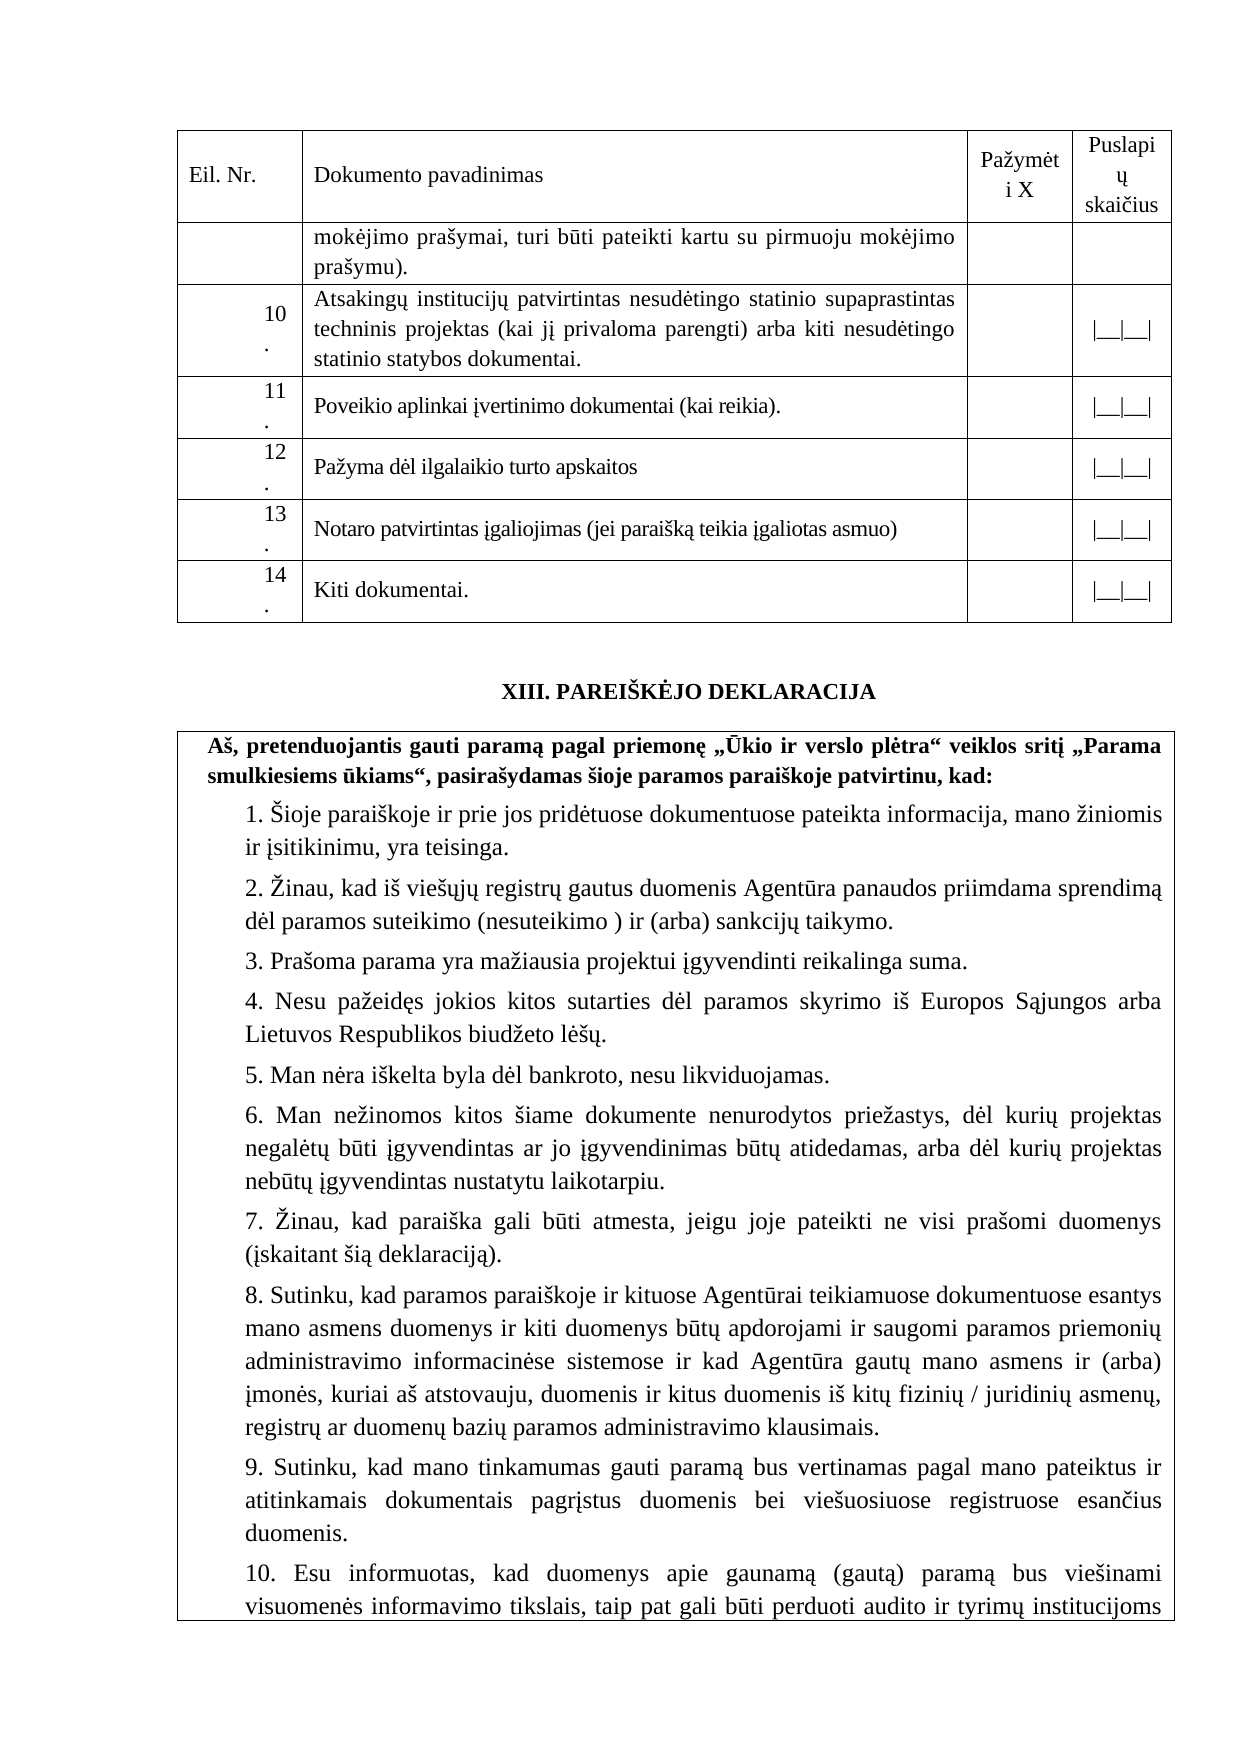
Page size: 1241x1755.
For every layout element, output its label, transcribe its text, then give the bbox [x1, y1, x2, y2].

table_header Eil. Nr. [178, 131, 302, 222]
table_cell mokėjimo prašymai, turi būti pateikti kartu su pirmuoju mokėjimo prašymu). [303, 223, 967, 284]
table_cell [968, 439, 1072, 499]
table_cell 12. [178, 439, 302, 499]
table_cell 11. [178, 377, 302, 437]
table_cell |__|__| [1073, 500, 1171, 560]
table_cell [968, 561, 1072, 622]
table_cell [968, 500, 1072, 560]
table_cell |__|__| [1073, 285, 1171, 376]
table_cell 10. [178, 285, 302, 376]
table_cell [178, 223, 302, 284]
table_header Puslapių skaičius [1073, 131, 1171, 222]
text XIII. PAREIŠKĖJO DEKLARACIJA [196, 678, 1181, 704]
table_cell Poveikio aplinkai įvertinimo dokumentai (kai reikia). [303, 377, 967, 437]
table_cell 13. [178, 500, 302, 560]
table_header Pažymėti X [968, 131, 1072, 222]
table_cell |__|__| [1073, 377, 1171, 437]
table_cell 14. [178, 561, 302, 622]
table_cell Kiti dokumentai. [303, 561, 967, 622]
table_cell |__|__| [1073, 439, 1171, 499]
table_header Dokumento pavadinimas [303, 131, 967, 222]
table_cell Pažyma dėl ilgalaikio turto apskaitos [303, 439, 967, 499]
table_cell [968, 223, 1072, 284]
table_cell [968, 285, 1072, 376]
table_cell [968, 377, 1072, 437]
table_header Aš, pretenduojantis gauti paramą pagal priemonę „Ūkio ir verslo plėtra“ veiklos sritį „Parama smulkiesiems ūkiams“, pasirašydamas šioje paramos paraiškoje patvirtinu, kad: 1. Šioje paraiškoje ir prie jos pridėtuose dokumentuose pateikta informacija, mano žiniomis ir įsitikinimu, yra teisinga. 2. Žinau, kad iš viešųjų registrų gautus duomenis Agentūra panaudos priimdama sprendimą dėl paramos suteikimo (nesuteikimo ) ir (arba) sankcijų taikymo. 3. Prašoma parama yra mažiausia projektui įgyvendinti reikalinga suma. 4. Nesu pažeidęs jokios kitos sutarties dėl paramos skyrimo iš Europos Sąjungos arba Lietuvos Respublikos biudžeto lėšų. 5. Man nėra iškelta byla dėl bankroto, nesu likviduojamas. 6. Man nežinomos kitos šiame dokumente nenurodytos priežastys, dėl kurių projektas negalėtų būti įgyvendintas ar jo įgyvendinimas būtų atidedamas, arba dėl kurių projektas nebūtų įgyvendintas nustatytu laikotarpiu. 7. Žinau, kad paraiška gali būti atmesta, jeigu joje pateikti ne visi prašomi duomenys (įskaitant šią deklaraciją). 8. Sutinku, kad paramos paraiškoje ir kituose Agentūrai teikiamuose dokumentuose esantys mano asmens duomenys ir kiti duomenys būtų apdorojami ir saugomi paramos priemonių administravimo informacinėse sistemose ir kad Agentūra gautų mano asmens ir (arba) įmonės, kuriai aš atstovauju, duomenis ir kitus duomenis iš kitų fizinių / juridinių asmenų, registrų ar duomenų bazių paramos administravimo klausimais. 9. Sutinku, kad mano tinkamumas gauti paramą bus vertinamas pagal mano pateiktus ir atitinkamais dokumentais pagrįstus duomenis bei viešuosiuose registruose esančius duomenis. 10. Esu informuotas, kad duomenys apie gaunamą (gautą) paramą bus viešinami visuomenės informavimo tikslais, taip pat gali būti perduoti audito ir tyrimų institucijoms [178, 732, 1174, 1620]
table_cell [1073, 223, 1171, 284]
table_cell |__|__| [1073, 561, 1171, 622]
table_cell Notaro patvirtintas įgaliojimas (jei paraišką teikia įgaliotas asmuo) [303, 500, 967, 560]
table_cell Atsakingų institucijų patvirtintas nesudėtingo statinio supaprastintas techninis projektas (kai jį privaloma parengti) arba kiti nesudėtingo statinio statybos dokumentai. [303, 285, 967, 376]
